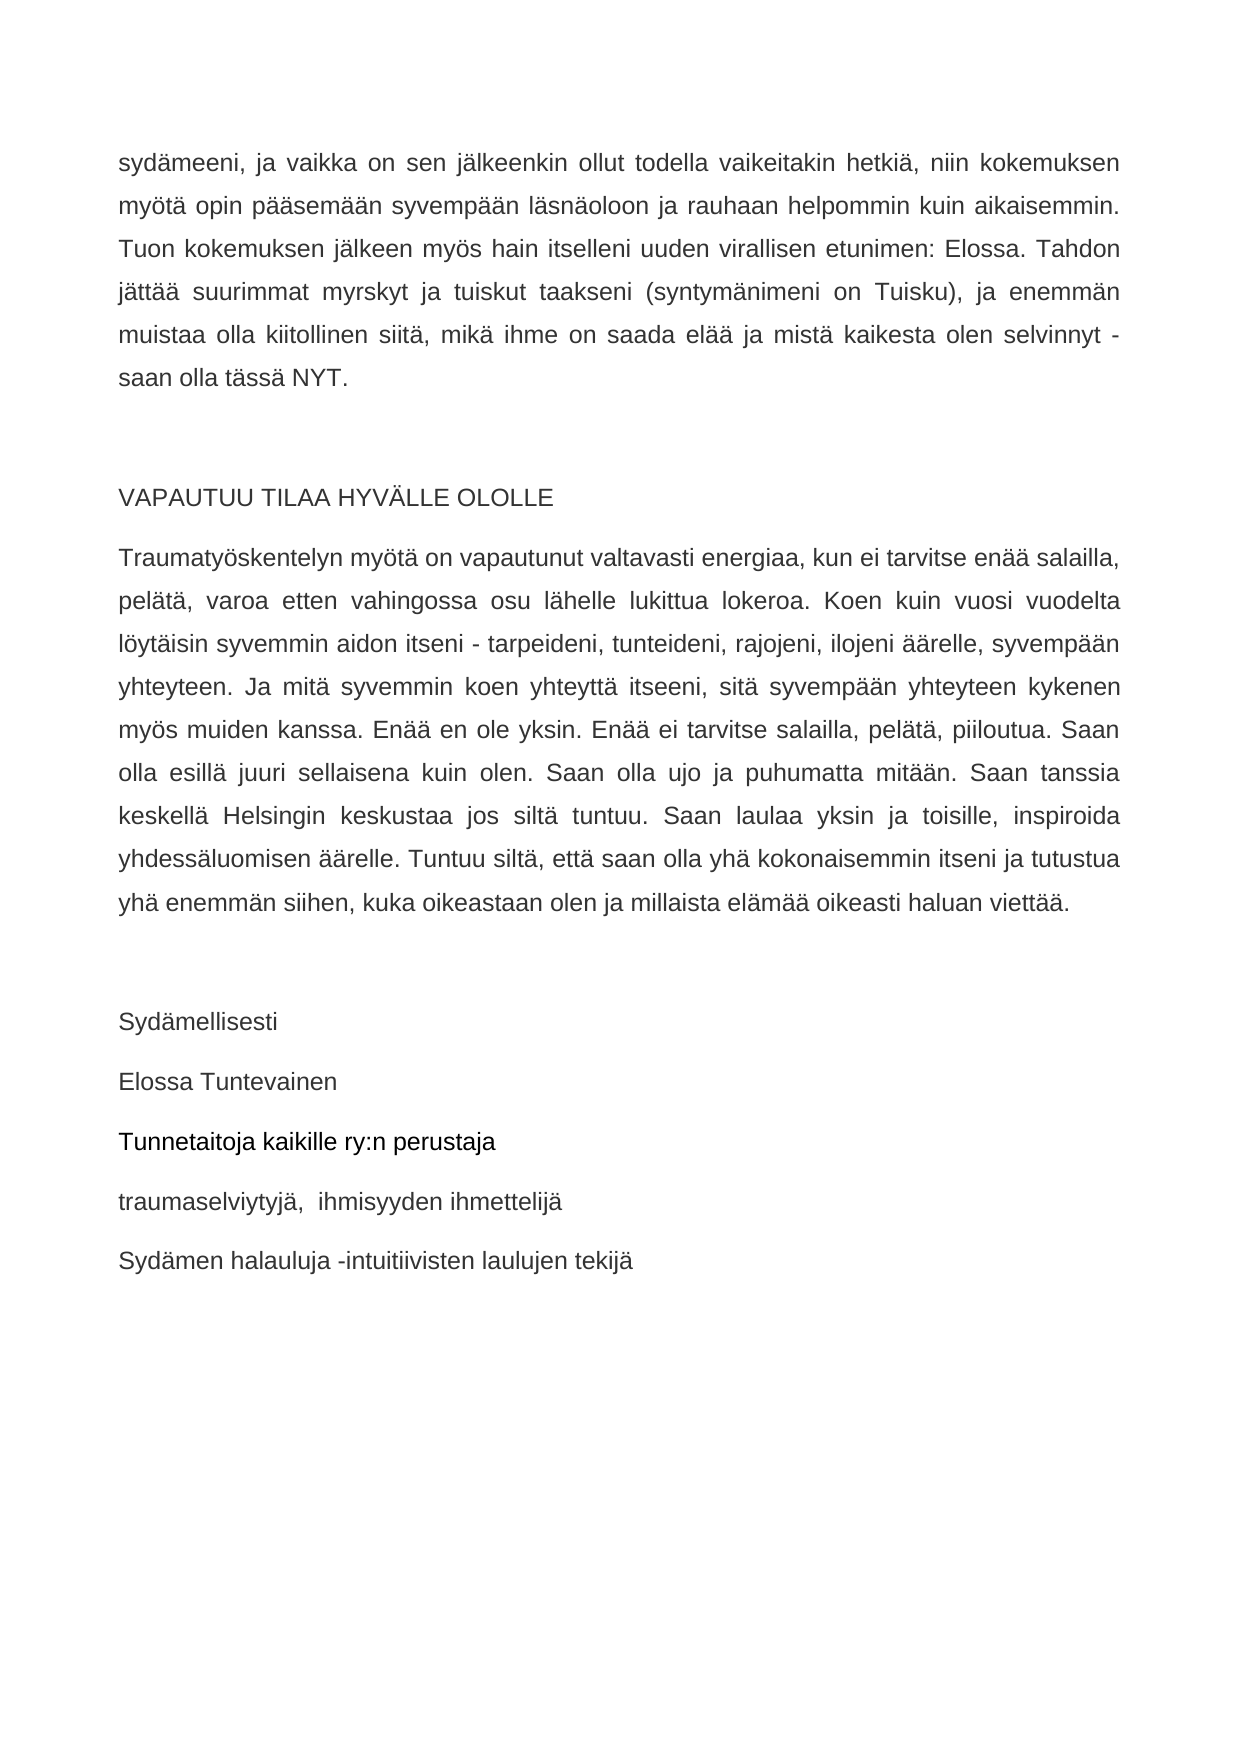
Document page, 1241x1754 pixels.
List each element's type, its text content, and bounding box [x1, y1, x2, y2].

text VAPAUTUU TILAA HYVÄLLE OLOLLE [118, 483, 1122, 512]
text Sydämen halauluja -intuitiivisten laulujen tekijä [118, 1246, 1122, 1275]
text traumaselviytyjä, ihmisyyden ihmettelijä [118, 1187, 1122, 1215]
text Traumatyöskentelyn myötä on vapautunut valtavasti energiaa, kun ei tarvitse enää salailla, pelätä, varoa etten vahingossa osu lähelle lukittua lokeroa. Koen kuin vuosi vuodelta löytäisin syvemmin aidon itseni - tarpeideni, tunteideni, rajojeni, ilojeni äärelle, syvempään yhteyteen. Ja mitä syvemmin koen yhteyttä itseeni, sitä syvempään yhteyteen kykenen myös muiden kanssa. Enää en ole yksin. Enää ei tarvitse salailla, pelätä, piiloutua. Saan olla esillä juuri sellaisena kuin olen. Saan olla ujo ja puhumatta mitään. Saan tanssia keskellä Helsingin keskustaa jos siltä tuntuu. Saan laulaa yksin ja toisille, inspiroida yhdessäluomisen äärelle. Tuntuu siltä, että saan olla yhä kokonaisemmin itseni ja tutustua yhä enemmän siihen, kuka oikeastaan olen ja millaista elämää oikeasti haluan viettää. [118, 543, 1122, 916]
text Sydämellisesti [118, 1007, 1122, 1036]
text Elossa Tuntevainen [118, 1067, 1122, 1096]
text sydämeeni, ja vaikka on sen jälkeenkin ollut todella vaikeitakin hetkiä, niin kokemuksen myötä opin pääsemään syvempään läsnäoloon ja rauhaan helpommin kuin aikaisemmin. Tuon kokemuksen jälkeen myös hain itselleni uuden virallisen etunimen: Elossa. Tahdon jättää suurimmat myrskyt ja tuiskut taakseni (syntymänimeni on Tuisku), ja enemmän muistaa olla kiitollinen siitä, mikä ihme on saada elää ja mistä kaikesta olen selvinnyt - saan olla tässä NYT. [118, 148, 1122, 392]
text Tunnetaitoja kaikille ry:n perustaja [118, 1127, 1122, 1156]
